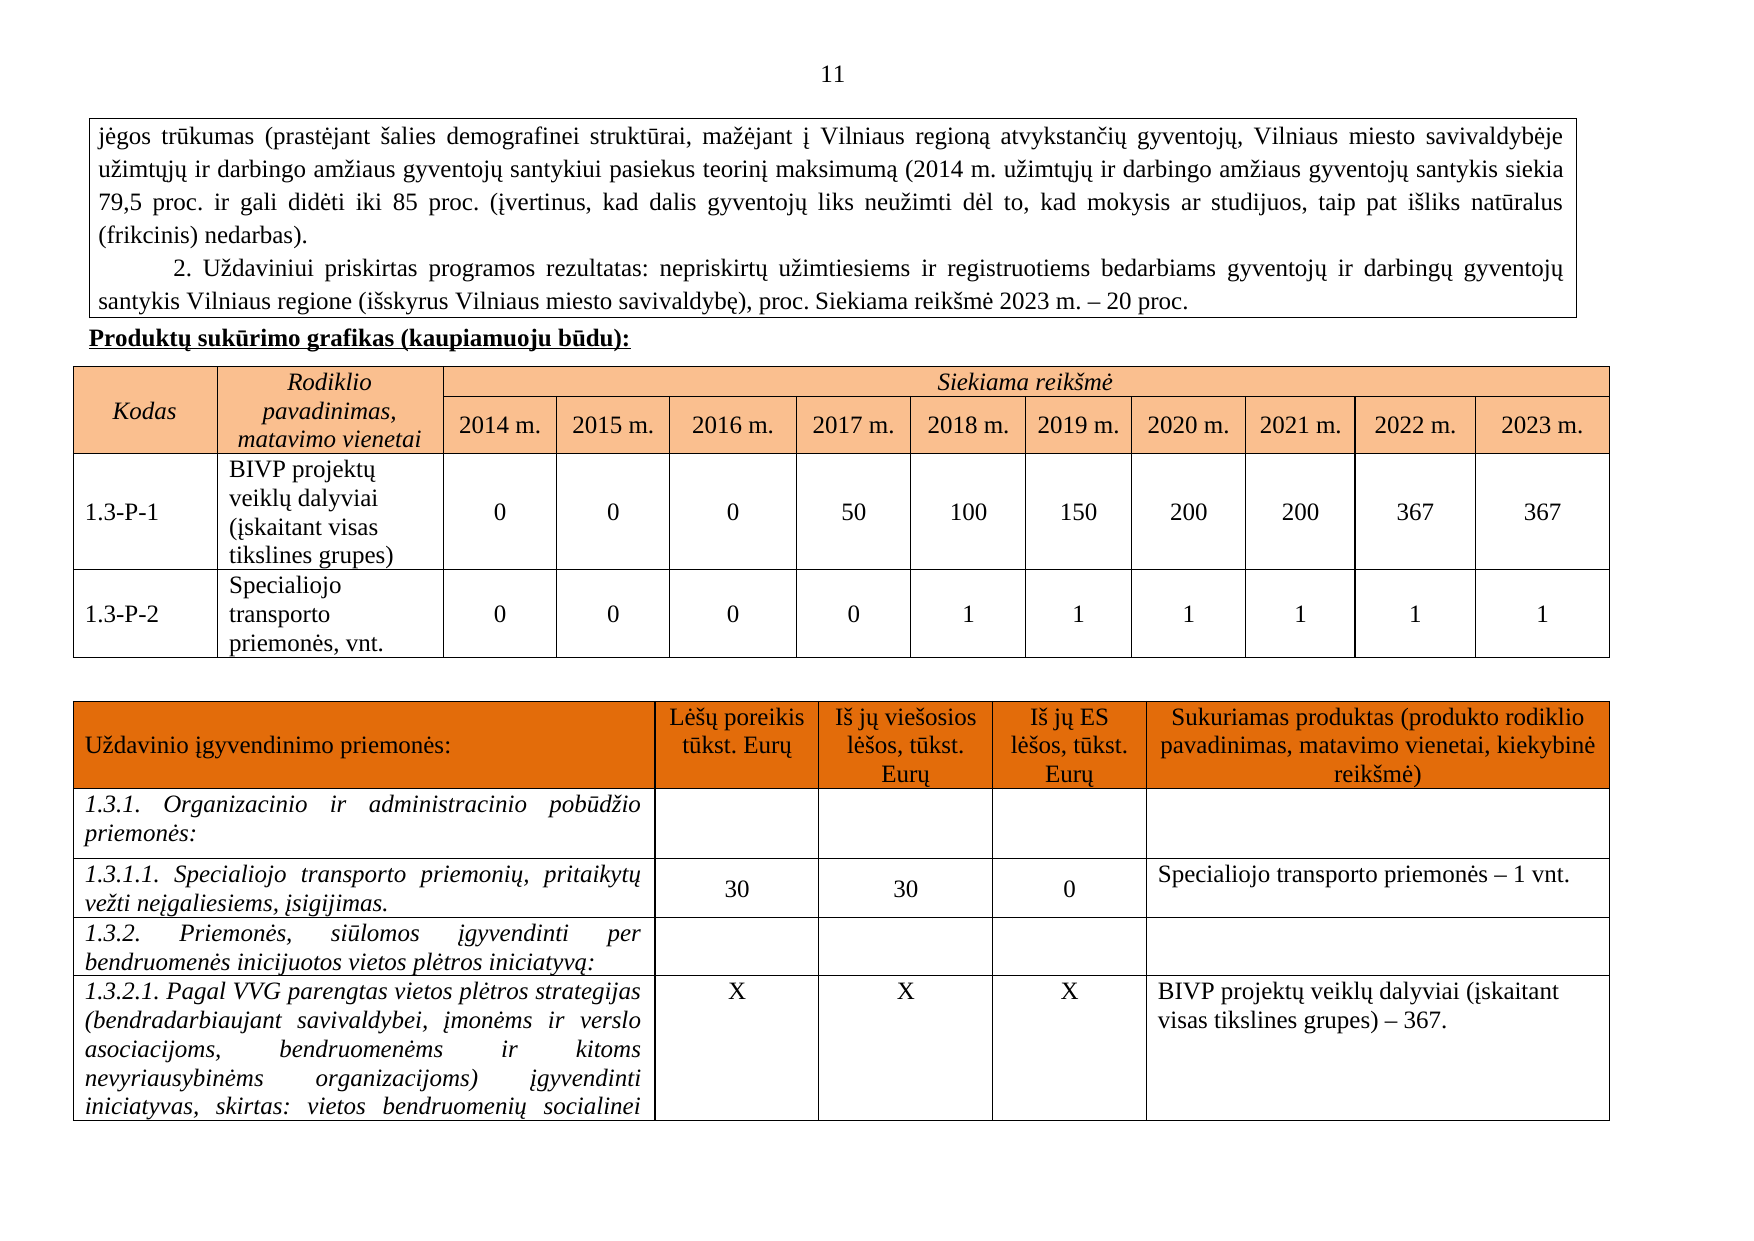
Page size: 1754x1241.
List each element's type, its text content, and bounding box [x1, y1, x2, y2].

table_cell Specialiojo transporto priemonės, vnt. [218, 570, 443, 657]
table_cell 30 [819, 859, 992, 917]
table_cell 2023 m. [1476, 397, 1609, 453]
table_cell 0 [797, 570, 910, 657]
table_cell Specialiojo transporto priemonės – 1 vnt. [1147, 859, 1609, 917]
table_cell 50 [797, 454, 910, 569]
text 2. Uždaviniui priskirtas programos rezultatas: nepriskirtų užimtiesiems ir registruotiems bedarbiams gyventojų ir darbingų gyventojų santykis Vilniaus regione (išskyrus Vilniaus miesto savivaldybę), proc. Siekiama reikšmė 2023 m. – 20 proc. [90, 250, 1576, 317]
table_cell [656, 918, 818, 975]
table_cell 1 [1132, 570, 1245, 657]
table_cell 2017 m. [797, 397, 910, 453]
table_cell 367 [1476, 454, 1609, 569]
table_header Kodas [74, 367, 217, 453]
table_cell 1.3-P-2 [74, 570, 217, 657]
table_cell 0 [670, 570, 796, 657]
table_cell [656, 789, 818, 858]
table_cell 1 [911, 570, 1025, 657]
table_cell 2014 m. [444, 397, 556, 453]
table_cell [819, 789, 992, 858]
table_cell 0 [993, 859, 1146, 917]
table_cell 200 [1246, 454, 1354, 569]
table_cell 1 [1356, 570, 1475, 657]
table_cell 1.3-P-1 [74, 454, 217, 569]
table_cell 1.3.2.1. Pagal VVG parengtas vietos plėtros strategijas (bendradarbiaujant savivaldybei, įmonėms ir verslo asociacijoms, bendruomenėms ir kitoms nevyriausybinėms organizacijoms) įgyvendinti iniciatyvas, skirtas: vietos bendruomenių socialinei [74, 976, 654, 1120]
table_cell [993, 918, 1146, 975]
table_header Iš jų ES lėšos, tūkst. Eurų [993, 702, 1146, 788]
table_cell 2016 m. [670, 397, 796, 453]
table_cell X [656, 976, 818, 1120]
table_cell [1147, 918, 1609, 975]
table_cell 1.3.2. Priemonės, siūlomos įgyvendinti per bendruomenės inicijuotos vietos plėtros iniciatyvą: [74, 918, 654, 975]
table_header Sukuriamas produktas (produkto rodiklio pavadinimas, matavimo vienetai, kiekybinė reikšmė) [1147, 702, 1609, 788]
table_cell [1147, 789, 1609, 858]
table_cell 0 [444, 570, 556, 657]
table_cell 30 [656, 859, 818, 917]
table_cell 0 [444, 454, 556, 569]
table_cell BIVP projektų veiklų dalyviai (įskaitant visas tikslines grupes) [218, 454, 443, 569]
table_cell [819, 918, 992, 975]
table_cell 0 [557, 454, 669, 569]
table_header Rodiklio pavadinimas, matavimo vienetai [218, 367, 443, 453]
table_cell X [993, 976, 1146, 1120]
table_cell 2021 m. [1246, 397, 1354, 453]
table_cell 150 [1026, 454, 1131, 569]
table_cell 100 [911, 454, 1025, 569]
table_cell 1 [1246, 570, 1354, 657]
table_header Iš jų viešosios lėšos, tūkst. Eurų [819, 702, 992, 788]
table_cell 2015 m. [557, 397, 669, 453]
table_cell 1.3.1.1. Specialiojo transporto priemonių, pritaikytų vežti neįgaliesiems, įsigijimas. [74, 859, 654, 917]
table_cell 0 [670, 454, 796, 569]
table_cell X [819, 976, 992, 1120]
table_cell 1.3.1. Organizacinio ir administracinio pobūdžio priemonės: [74, 789, 654, 858]
table_header Lėšų poreikis tūkst. Eurų [656, 702, 818, 788]
table_cell 2020 m. [1132, 397, 1245, 453]
table_cell 2019 m. [1026, 397, 1131, 453]
table_cell 1 [1026, 570, 1131, 657]
table_cell 1 [1476, 570, 1609, 657]
table_cell 367 [1356, 454, 1475, 569]
table_header Siekiama reikšmė [444, 367, 1609, 396]
table_cell 2018 m. [911, 397, 1025, 453]
table_header Uždavinio įgyvendinimo priemonės: [74, 702, 654, 788]
table_cell [993, 789, 1146, 858]
text jėgos trūkumas (prastėjant šalies demografinei struktūrai, mažėjant į Vilniaus regioną atvykstančių gyventojų, Vilniaus miesto savivaldybėje užimtųjų ir darbingo amžiaus gyventojų santykiui pasiekus teorinį maksimumą (2014 m. užimtųjų ir darbingo amžiaus gyventojų santykis siekia 79,5 proc. ir gali didėti iki 85 proc. (įvertinus, kad dalis gyventojų liks neužimti dėl to, kad mokysis ar studijuos, taip pat išliks natūralus (frikcinis) nedarbas). [90, 119, 1576, 249]
table_cell 2022 m. [1356, 397, 1475, 453]
text Produktų sukūrimo grafikas (kaupiamuoju būdu): [89, 323, 1577, 352]
table_cell 200 [1132, 454, 1245, 569]
table_cell 0 [557, 570, 669, 657]
table_cell BIVP projektų veiklų dalyviai (įskaitant visas tikslines grupes) – 367. [1147, 976, 1609, 1120]
